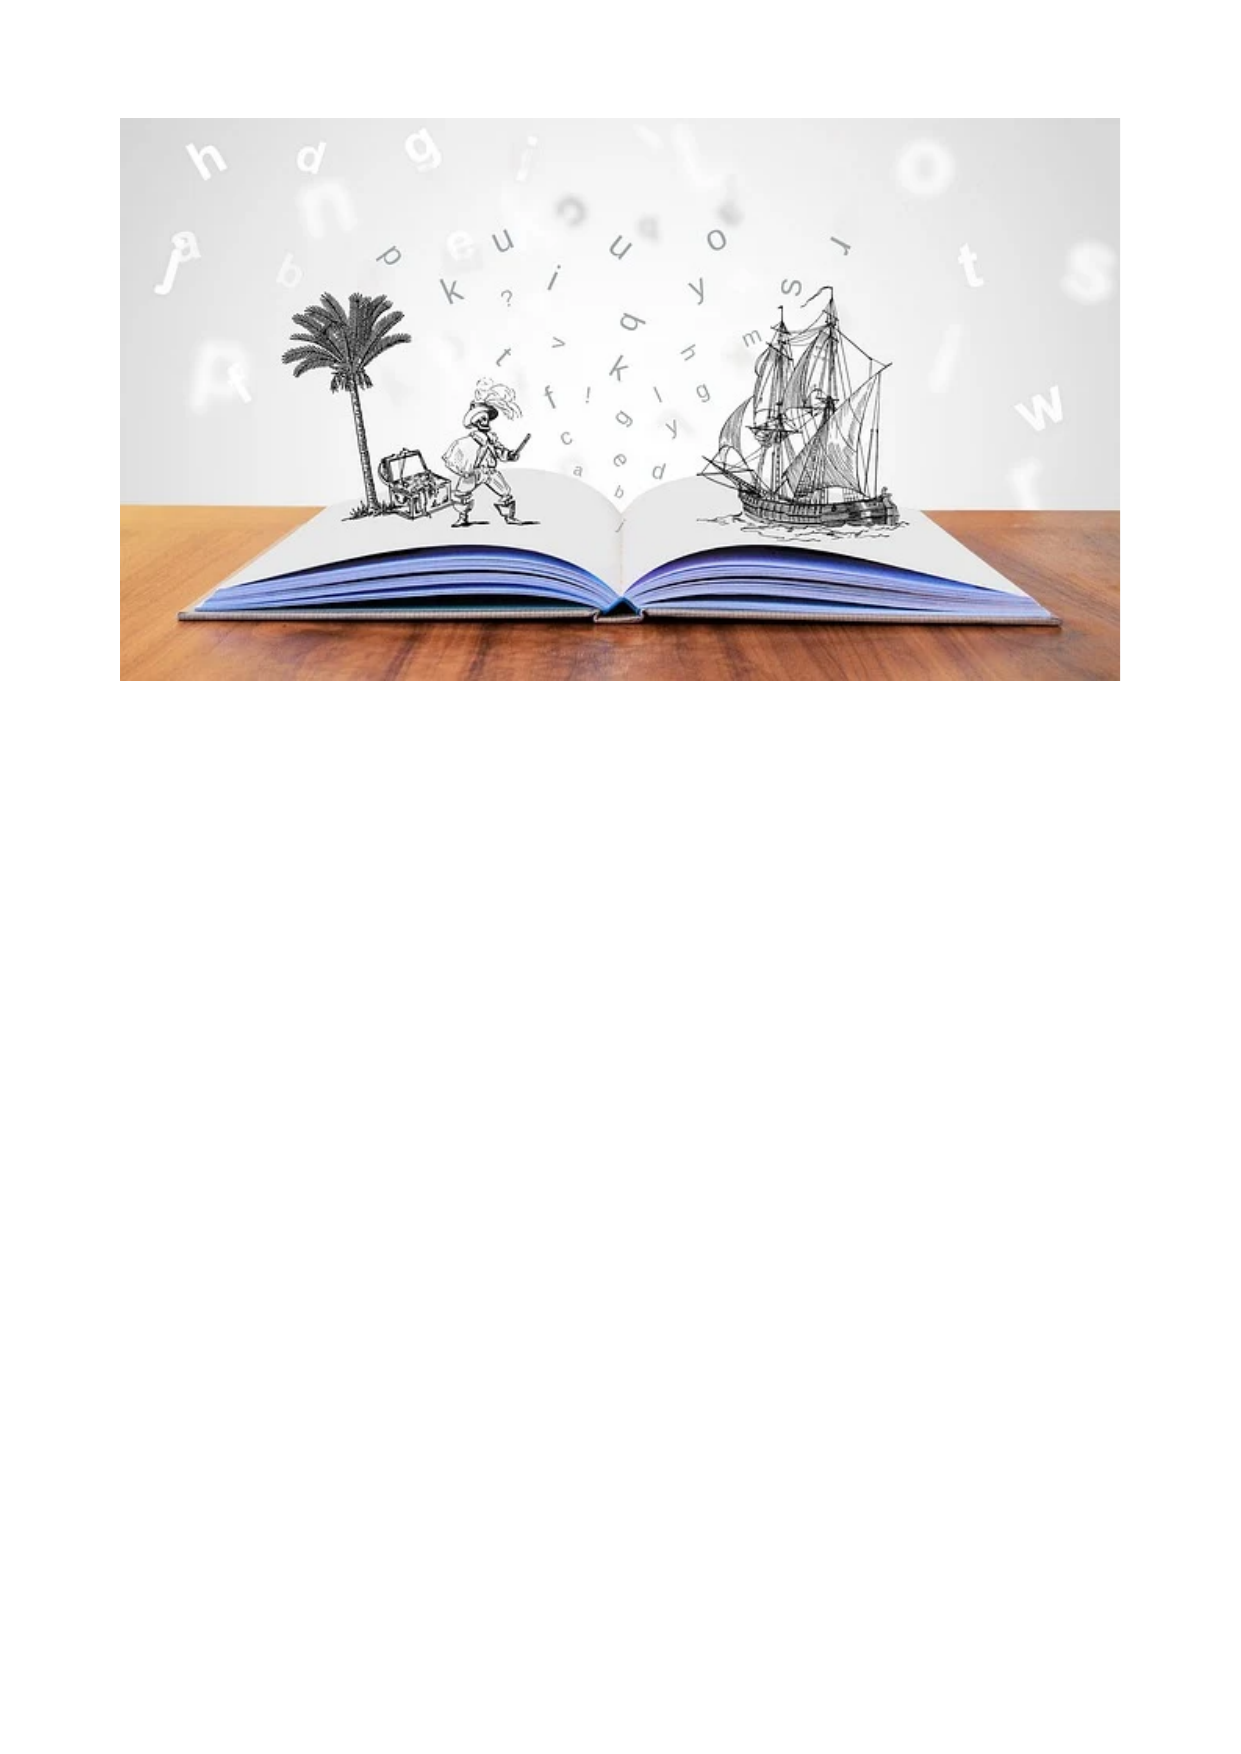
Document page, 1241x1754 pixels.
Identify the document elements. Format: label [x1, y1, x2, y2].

picture [120, 118, 1121, 681]
